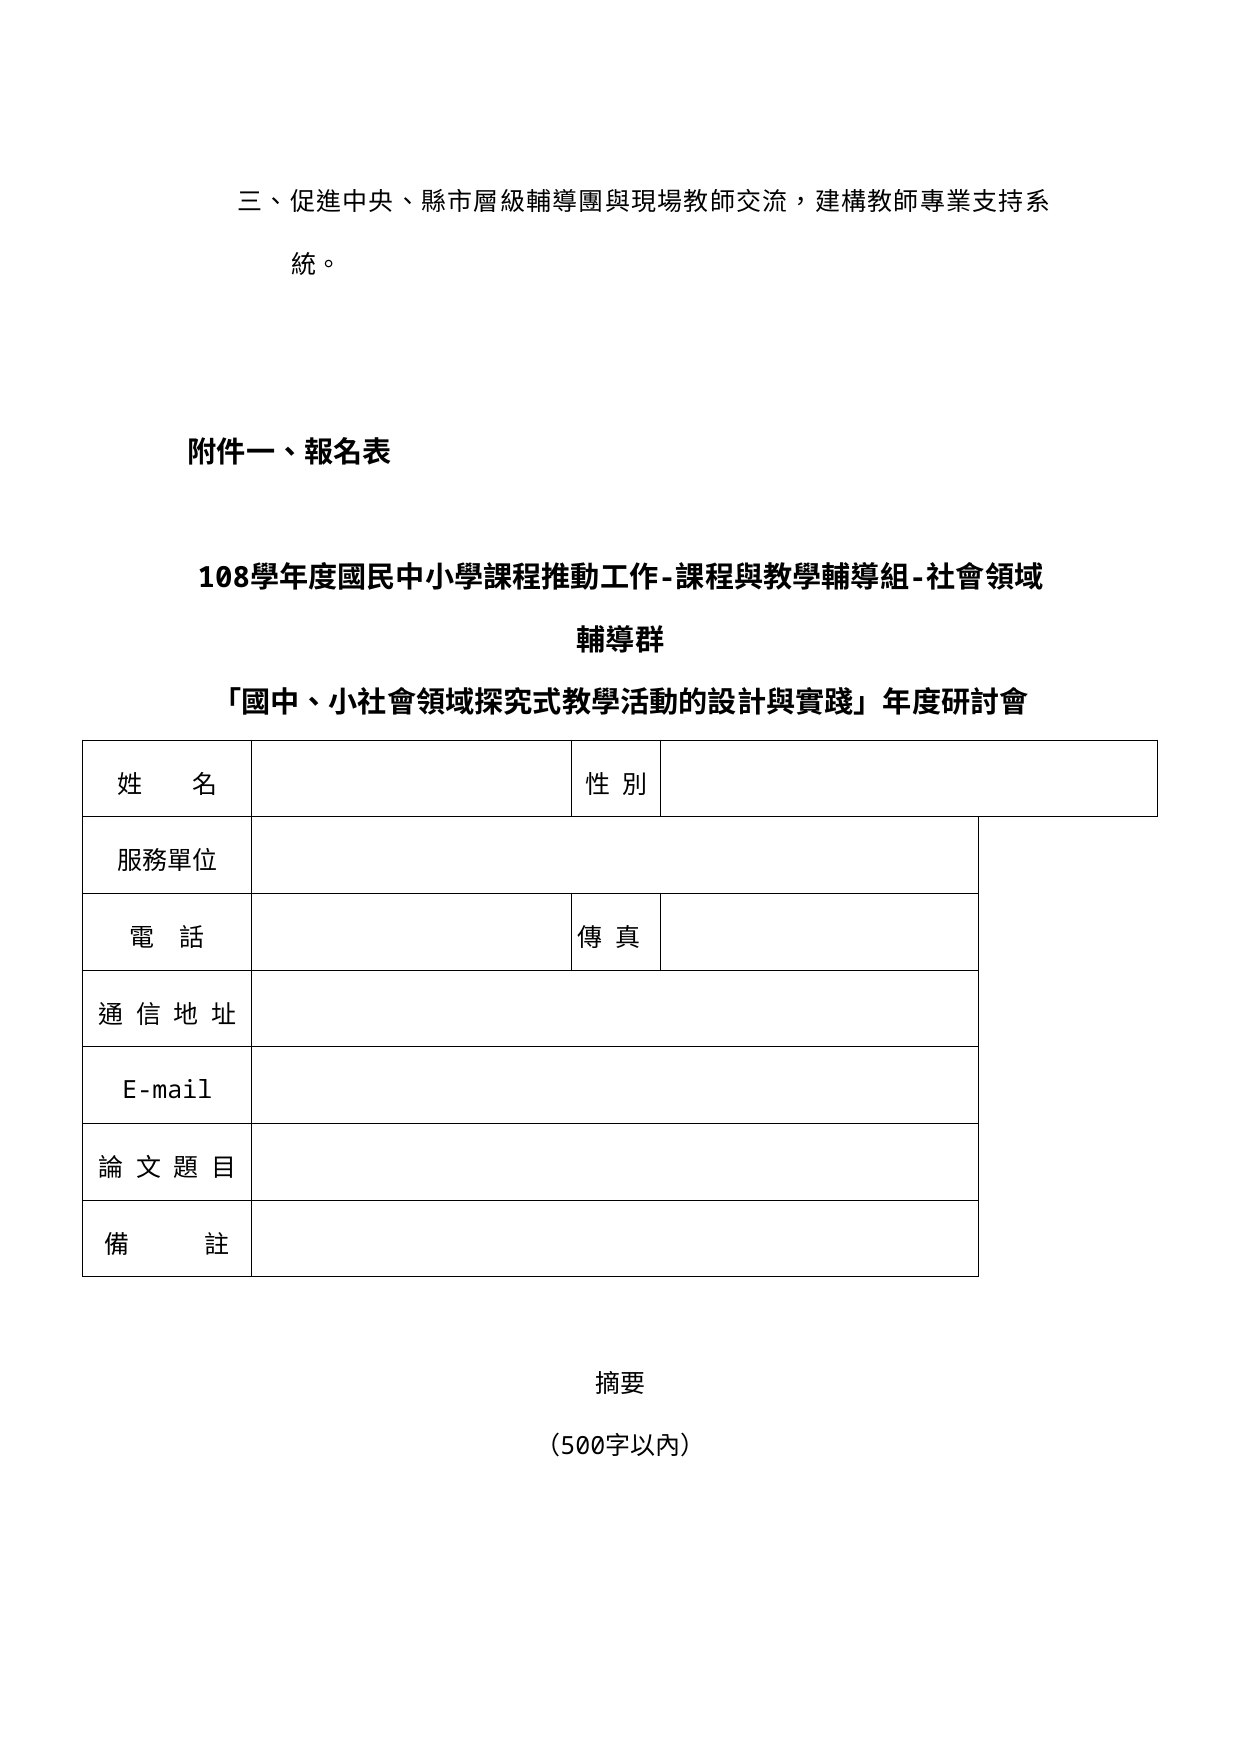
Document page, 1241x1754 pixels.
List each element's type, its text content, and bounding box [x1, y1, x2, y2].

table_cell 傳 真 [572, 894, 660, 969]
table_header 姓 名 [83, 741, 251, 816]
text 附件一、報名表 [187, 408, 1053, 471]
table_cell [979, 1046, 1157, 1123]
table_header 性 別 [572, 741, 660, 816]
table_header [661, 741, 1157, 816]
text 摘要 [187, 1340, 1053, 1402]
text 108學年度國民中小學課程推動工作-課程與教學輔導組-社會領域輔導群 [187, 533, 1053, 658]
table_cell 電 話 [83, 894, 251, 969]
table_cell [979, 817, 1157, 893]
table_cell 服務單位 [83, 817, 251, 893]
table_header [252, 741, 571, 816]
text 「國中、小社會領域探究式教學活動的設計與實踐」年度研討會 [187, 658, 1053, 721]
table_cell [252, 1047, 978, 1123]
table_cell [661, 894, 978, 969]
table_cell [979, 970, 1157, 1046]
table_cell 備 註 [83, 1201, 251, 1276]
text 三、促進中央、縣市層級輔導團與現場教師交流，建構教師專業支持系統。 [237, 158, 1053, 283]
table_cell [979, 1200, 1157, 1276]
table_cell 論 文 題 目 [83, 1124, 251, 1199]
table_cell [252, 1201, 978, 1276]
table_cell [252, 971, 978, 1046]
table_cell E-mail [83, 1047, 251, 1123]
table_cell [252, 817, 978, 893]
table_cell [252, 1124, 978, 1199]
table_cell [979, 1123, 1157, 1199]
table_cell [979, 893, 1157, 969]
table_cell [252, 894, 571, 969]
table_cell 通 信 地 址 [83, 971, 251, 1046]
text （500字以內） [187, 1402, 1053, 1465]
